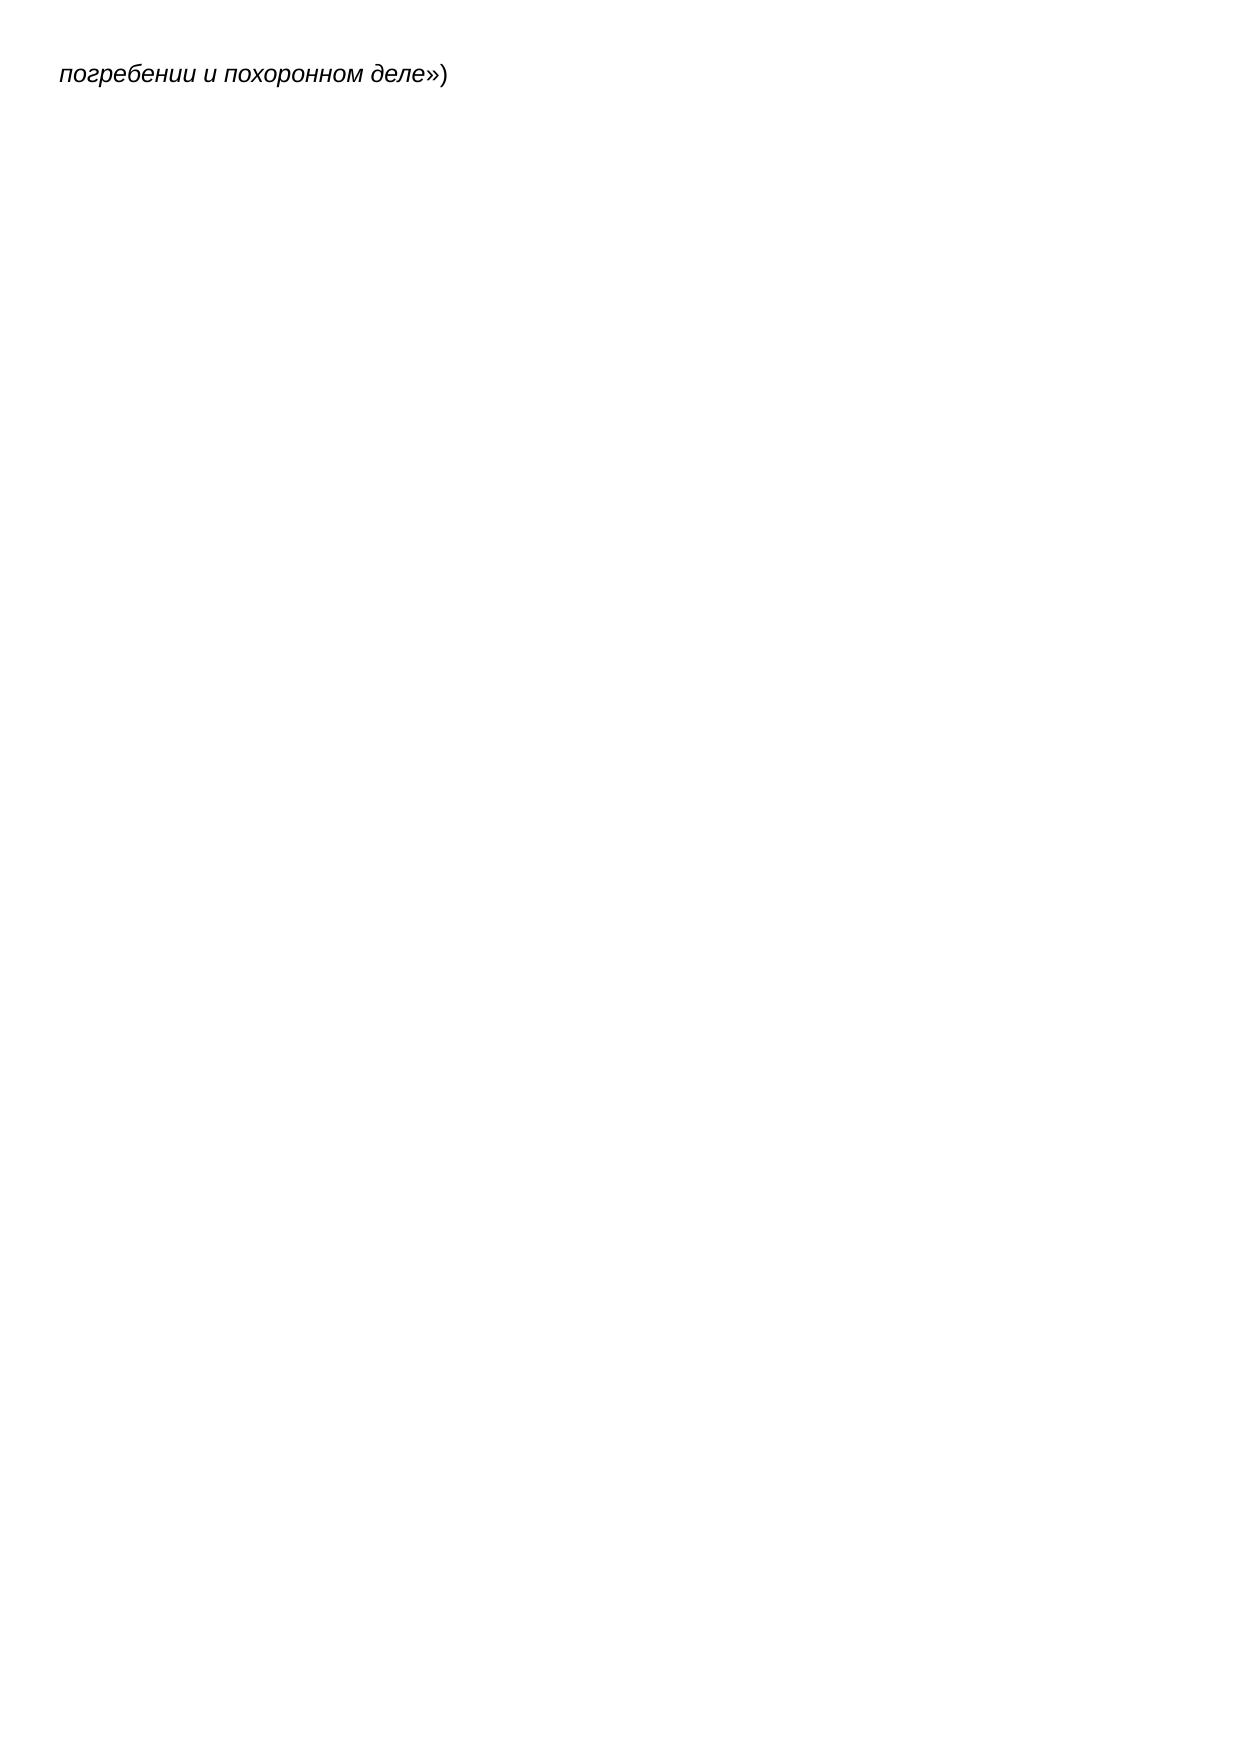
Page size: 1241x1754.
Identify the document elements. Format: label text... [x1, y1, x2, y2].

text погребении и похоронном деле») [59, 59, 1181, 88]
